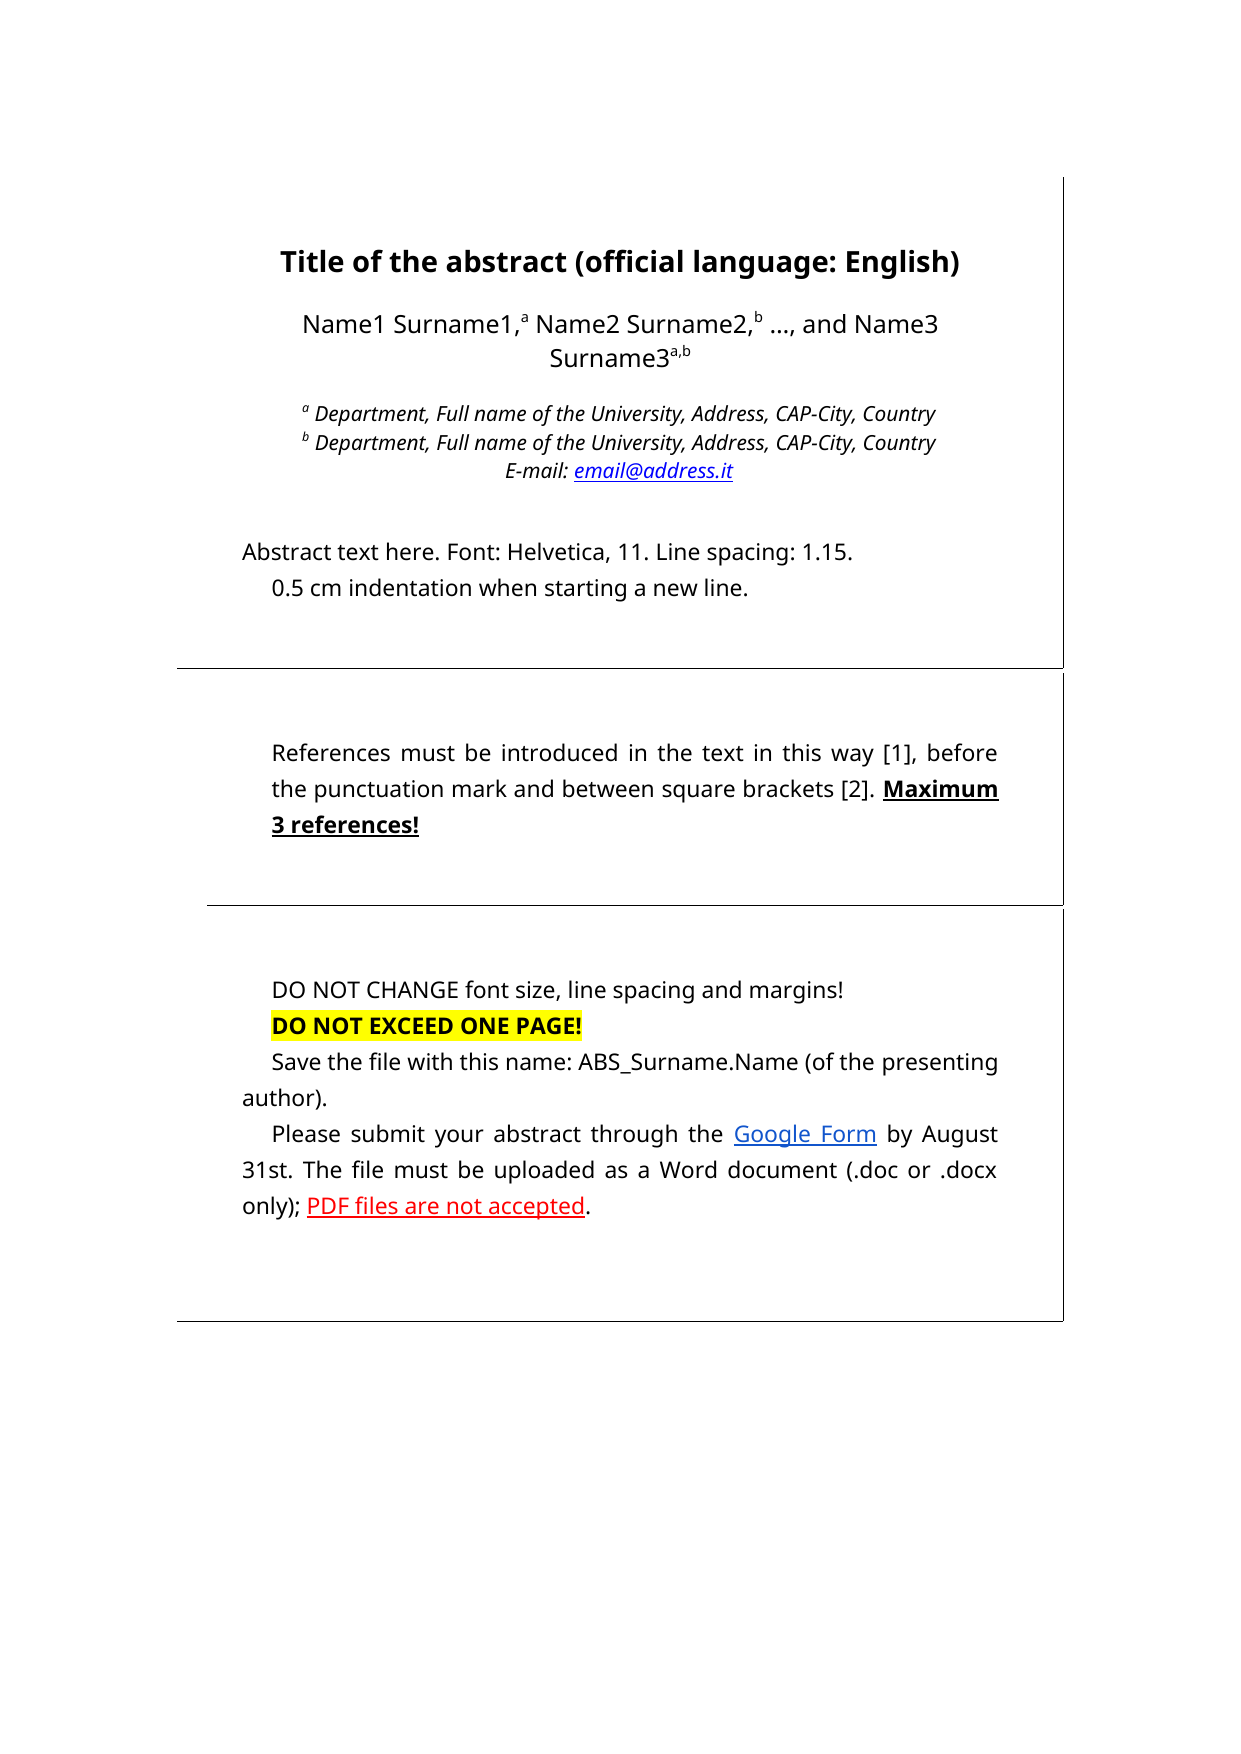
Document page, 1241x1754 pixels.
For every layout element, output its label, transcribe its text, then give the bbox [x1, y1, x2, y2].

text b Department, Full name of the University, Address, CAP-City, Country [177, 428, 1063, 456]
text E-mail: email@address.it [177, 456, 1063, 471]
text 0.5 cm indentation when starting a new line. [177, 507, 1063, 668]
text Save the file with this name: ABS_Surname.Name (of the presenting author). [177, 981, 1063, 1053]
text a Department, Full name of the University, Address, CAP-City, Country [177, 335, 1063, 428]
text Please submit your abstract through the Google Form by August 31st. The file must be uploaded as a Word document (.doc or .docx only); PDF files are not accepted. [177, 1053, 1063, 1221]
text Name1 Surname1,a Name2 Surname2,b …, and Name3 Surname3a,b [177, 242, 1063, 335]
text DO NOT CHANGE font size, line spacing and margins! [177, 909, 1063, 945]
text References must be introduced in the text in this way [1], before the punctuation mark and between square brackets [2]. Maximum 3 references! [207, 672, 1063, 905]
text Title of the abstract (official language: English) [177, 177, 1063, 242]
text Abstract text here. Font: Helvetica, 11. Line spacing: 1.15. [177, 471, 1063, 507]
text DO NOT EXCEED ONE PAGE! [177, 945, 1063, 981]
